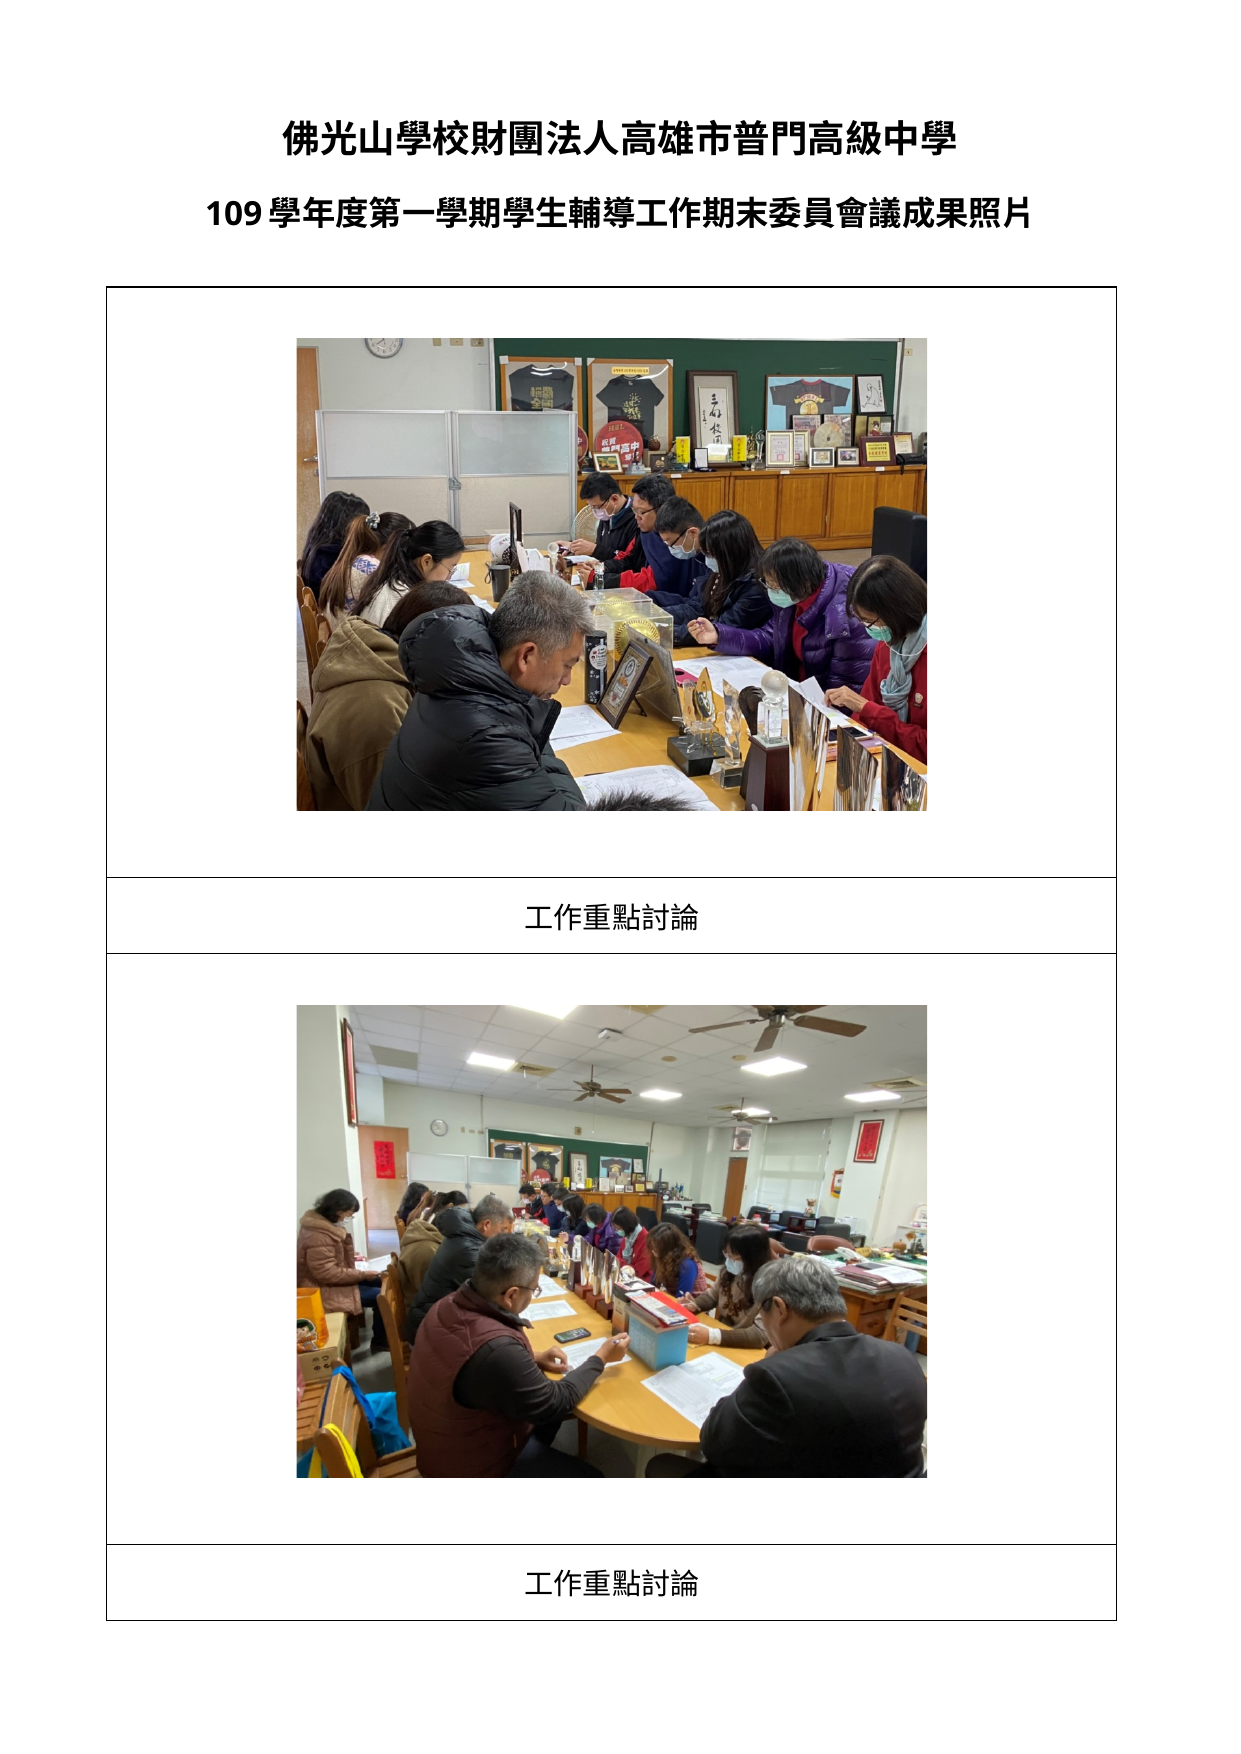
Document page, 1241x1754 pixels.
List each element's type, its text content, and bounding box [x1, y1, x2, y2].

table_cell [107, 954, 1116, 1543]
table_cell 工作重點討論 [107, 1545, 1116, 1619]
table_header [107, 288, 1116, 877]
picture [296, 1005, 928, 1478]
table_cell 工作重點討論 [107, 878, 1116, 953]
text 佛光山學校財團法人高雄市普門高級中學 [118, 99, 1122, 174]
picture [296, 338, 928, 811]
text 109學年度第一學期學生輔導工作期末委員會議成果照片 [118, 174, 1122, 249]
